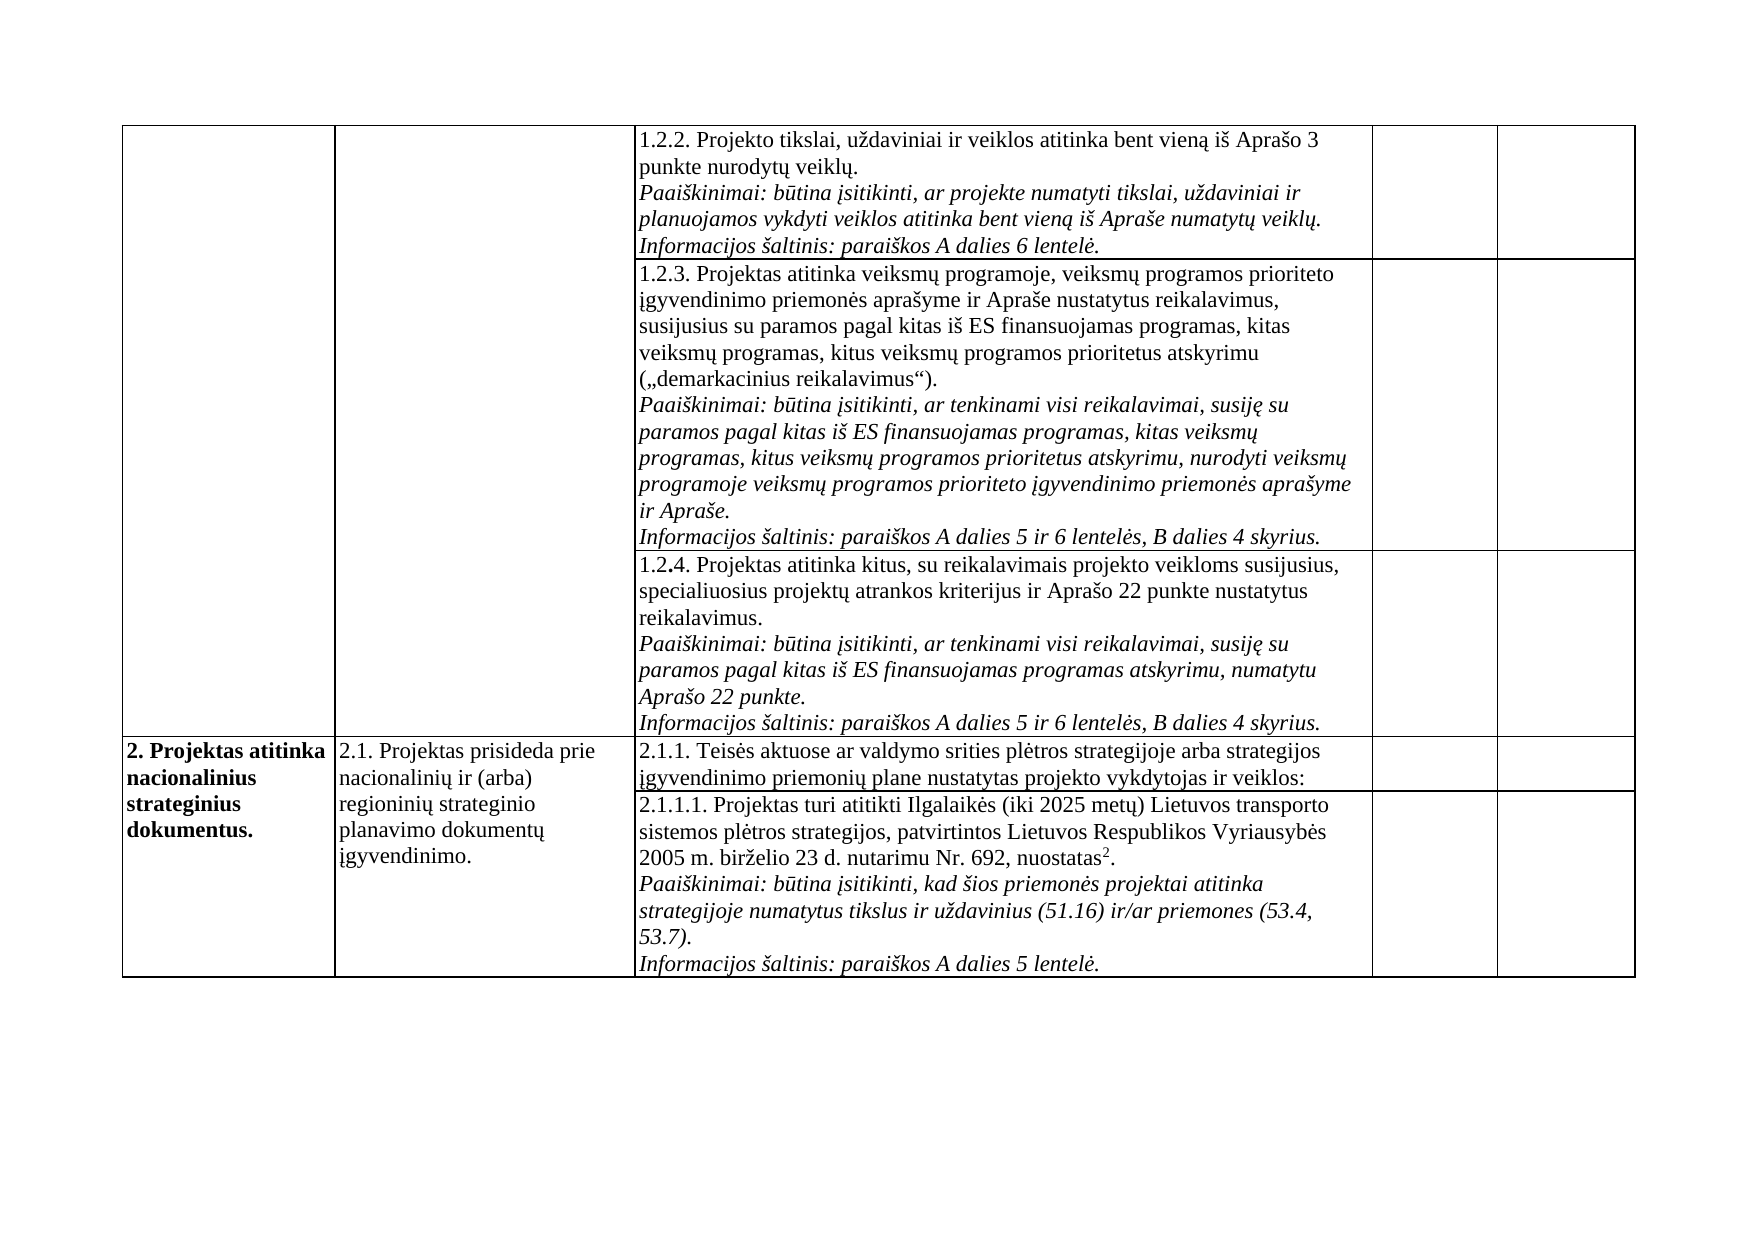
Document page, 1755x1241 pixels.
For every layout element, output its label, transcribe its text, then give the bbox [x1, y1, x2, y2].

table_cell [1498, 260, 1634, 549]
table_cell [123, 126, 334, 736]
table_cell [1373, 551, 1497, 736]
table_cell 1.2.2. Projekto tikslai, uždaviniai ir veiklos atitinka bent vieną iš Aprašo 3 punkte nurodytų veiklų. Paaiškinimai: būtina įsitikinti, ar projekte numatyti tikslai, uždaviniai ir planuojamos vykdyti veiklos atitinka bent vieną iš Apraše numatytų veiklų. Informacijos šaltinis: paraiškos A dalies 6 lentelė. [636, 126, 1372, 258]
table_cell [1373, 126, 1497, 258]
table_cell [336, 126, 634, 736]
table_cell 2.1.1.1. Projektas turi atitikti Ilgalaikės (iki 2025 metų) Lietuvos transporto sistemos plėtros strategijos, patvirtintos Lietuvos Respublikos Vyriausybės 2005 m. birželio 23 d. nutarimu Nr. 692, nuostatas2. Paaiškinimai: būtina įsitikinti, kad šios priemonės projektai atitinka strategijoje numatytus tikslus ir uždavinius (51.16) ir/ar priemones (53.4, 53.7). Informacijos šaltinis: paraiškos A dalies 5 lentelė. [636, 792, 1372, 976]
table_cell [1498, 737, 1634, 790]
table_cell 2. Projektas atitinka nacionalinius strateginius dokumentus. [123, 737, 334, 976]
table_cell 2.1.1. Teisės aktuose ar valdymo srities plėtros strategijoje arba strategijos įgyvendinimo priemonių plane nustatytas projekto vykdytojas ir veiklos: [636, 737, 1372, 790]
table_cell [1498, 792, 1634, 976]
table_cell [1373, 737, 1497, 790]
table_cell [1373, 260, 1497, 549]
table_cell 2.1. Projektas prisideda prie nacionalinių ir (arba) regioninių strateginio planavimo dokumentų įgyvendinimo. [336, 737, 634, 976]
table_cell [1373, 792, 1497, 976]
table_cell [1498, 126, 1634, 258]
table_cell 1.2.3. Projektas atitinka veiksmų programoje, veiksmų programos prioriteto įgyvendinimo priemonės aprašyme ir Apraše nustatytus reikalavimus, susijusius su paramos pagal kitas iš ES finansuojamas programas, kitas veiksmų programas, kitus veiksmų programos prioritetus atskyrimu („demarkacinius reikalavimus“). Paaiškinimai: būtina įsitikinti, ar tenkinami visi reikalavimai, susiję su paramos pagal kitas iš ES finansuojamas programas, kitas veiksmų programas, kitus veiksmų programos prioritetus atskyrimu, nurodyti veiksmų programoje veiksmų programos prioriteto įgyvendinimo priemonės aprašyme ir Apraše. Informacijos šaltinis: paraiškos A dalies 5 ir 6 lentelės, B dalies 4 skyrius. [636, 260, 1372, 549]
table_cell [1498, 551, 1634, 736]
table_cell 1.2.4. Projektas atitinka kitus, su reikalavimais projekto veikloms susijusius, specialiuosius projektų atrankos kriterijus ir Aprašo 22 punkte nustatytus reikalavimus. Paaiškinimai: būtina įsitikinti, ar tenkinami visi reikalavimai, susiję su paramos pagal kitas iš ES finansuojamas programas atskyrimu, numatytu Aprašo 22 punkte. Informacijos šaltinis: paraiškos A dalies 5 ir 6 lentelės, B dalies 4 skyrius. [636, 551, 1372, 736]
